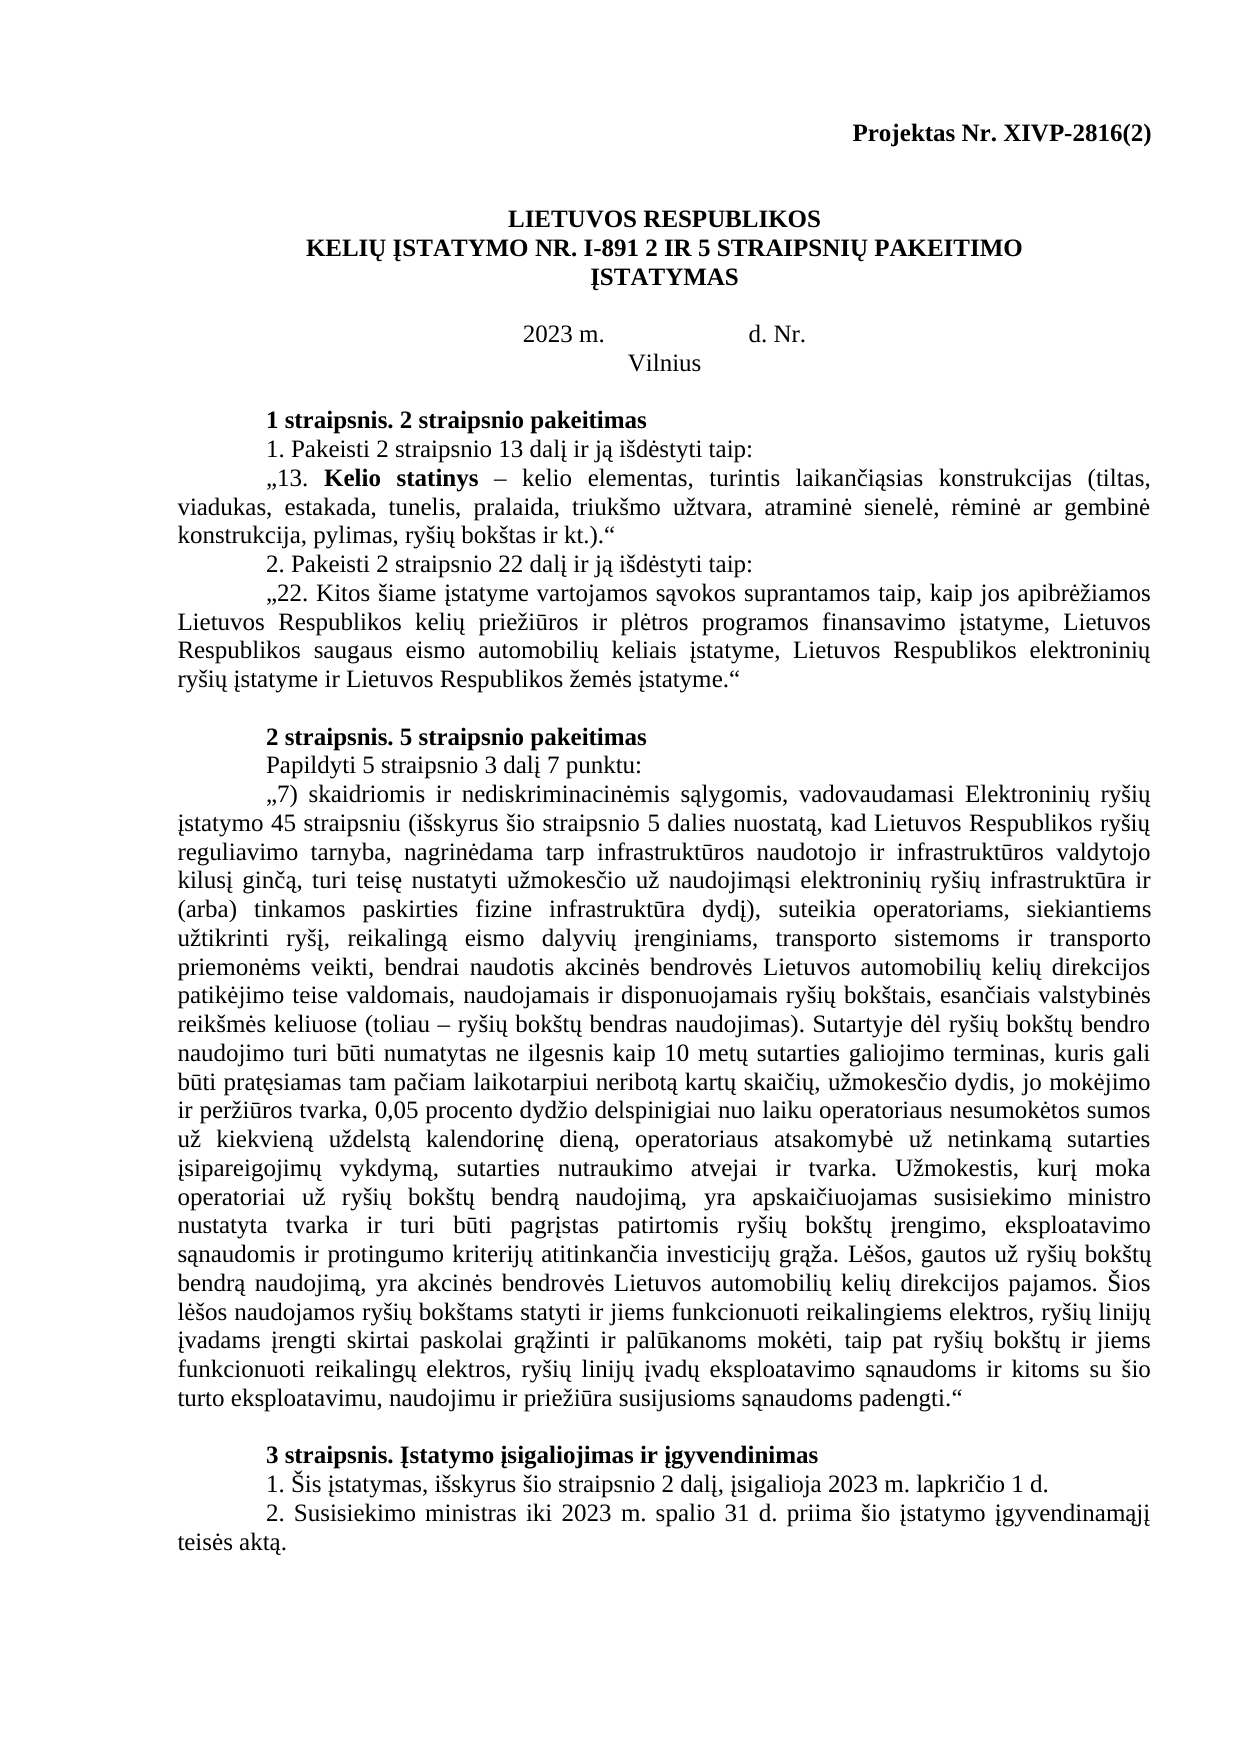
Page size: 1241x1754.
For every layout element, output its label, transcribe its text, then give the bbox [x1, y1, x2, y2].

text 2. Susisiekimo ministras iki 2023 m. spalio 31 d. priima šio įstatymo įgyvendinamąjį teisės aktą. [177, 1498, 1152, 1556]
text 3 straipsnis. Įstatymo įsigaliojimas ir įgyvendinimas [177, 1441, 1152, 1469]
text 2 straipsnis. 5 straipsnio pakeitimas [177, 722, 1152, 751]
text Projektas Nr. XIVP-2816(2) [177, 118, 1152, 147]
text „13. Kelio statinys – kelio elementas, turintis laikančiąsias konstrukcijas (tiltas, viadukas, estakada, tunelis, pralaida, triukšmo užtvara, atraminė sienelė, rėminė ar gembinė konstrukcija, pylimas, ryšių bokštas ir kt.).“ [177, 463, 1152, 549]
text 2. Pakeisti 2 straipsnio 22 dalį ir ją išdėstyti taip: [177, 549, 1152, 578]
text „7) skaidriomis ir nediskriminacinėmis sąlygomis, vadovaudamasi Elektroninių ryšių įstatymo 45 straipsniu (išskyrus šio straipsnio 5 dalies nuostatą, kad Lietuvos Respublikos ryšių reguliavimo tarnyba, nagrinėdama tarp infrastruktūros naudotojo ir infrastruktūros valdytojo kilusį ginčą, turi teisę nustatyti užmokesčio už naudojimąsi elektroninių ryšių infrastruktūra ir (arba) tinkamos paskirties fizine infrastruktūra dydį), suteikia operatoriams, siekiantiems užtikrinti ryšį, reikalingą eismo dalyvių įrenginiams, transporto sistemoms ir transporto priemonėms veikti, bendrai naudotis akcinės bendrovės Lietuvos automobilių kelių direkcijos patikėjimo teise valdomais, naudojamais ir disponuojamais ryšių bokštais, esančiais valstybinės reikšmės keliuose (toliau – ryšių bokštų bendras naudojimas). Sutartyje dėl ryšių bokštų bendro naudojimo turi būti numatytas ne ilgesnis kaip 10 metų sutarties galiojimo terminas, kuris gali būti pratęsiamas tam pačiam laikotarpiui neribotą kartų skaičių, užmokesčio dydis, jo mokėjimo ir peržiūros tvarka, 0,05 procento dydžio delspinigiai nuo laiku operatoriaus nesumokėtos sumos už kiekvieną uždelstą kalendorinę dieną, operatoriaus atsakomybė už netinkamą sutarties įsipareigojimų vykdymą, sutarties nutraukimo atvejai ir tvarka. Užmokestis, kurį moka operatoriai už ryšių bokštų bendrą naudojimą, yra apskaičiuojamas susisiekimo ministro nustatyta tvarka ir turi būti pagrįstas patirtomis ryšių bokštų įrengimo, eksploatavimo sąnaudomis ir protingumo kriterijų atitinkančia investicijų grąža. Lėšos, gautos už ryšių bokštų bendrą naudojimą, yra akcinės bendrovės Lietuvos automobilių kelių direkcijos pajamos. Šios lėšos naudojamos ryšių bokštams statyti ir jiems funkcionuoti reikalingiems elektros, ryšių linijų įvadams įrengti skirtai paskolai grąžinti ir palūkanoms mokėti, taip pat ryšių bokštų ir jiems funkcionuoti reikalingų elektros, ryšių linijų įvadų eksploatavimo sąnaudoms ir kitoms su šio turto eksploatavimu, naudojimu ir priežiūra susijusioms sąnaudoms padengti.“ [177, 779, 1152, 1412]
text ĮSTATYMAS [177, 262, 1152, 291]
text 1. Pakeisti 2 straipsnio 13 dalį ir ją išdėstyti taip: [177, 434, 1152, 463]
text 2023 m. d. Nr. [177, 319, 1152, 348]
text Papildyti 5 straipsnio 3 dalį 7 punktu: [177, 751, 1152, 779]
text 1. Šis įstatymas, išskyrus šio straipsnio 2 dalį, įsigalioja 2023 m. lapkričio 1 d. [177, 1469, 1152, 1498]
text LIETUVOS RESPUBLIKOS [177, 204, 1152, 233]
text „22. Kitos šiame įstatyme vartojamos sąvokos suprantamos taip, kaip jos apibrėžiamos Lietuvos Respublikos kelių priežiūros ir plėtros programos finansavimo įstatyme, Lietuvos Respublikos saugaus eismo automobilių keliais įstatyme, Lietuvos Respublikos elektroninių ryšių įstatyme ir Lietuvos Respublikos žemės įstatyme.“ [177, 578, 1152, 693]
text 1 straipsnis. 2 straipsnio pakeitimas [177, 406, 1152, 434]
text KELIŲ ĮSTATYMO NR. I-891 2 IR 5 STRAIPSNIŲ PAKEITIMO [177, 233, 1152, 262]
text Vilnius [177, 348, 1152, 377]
